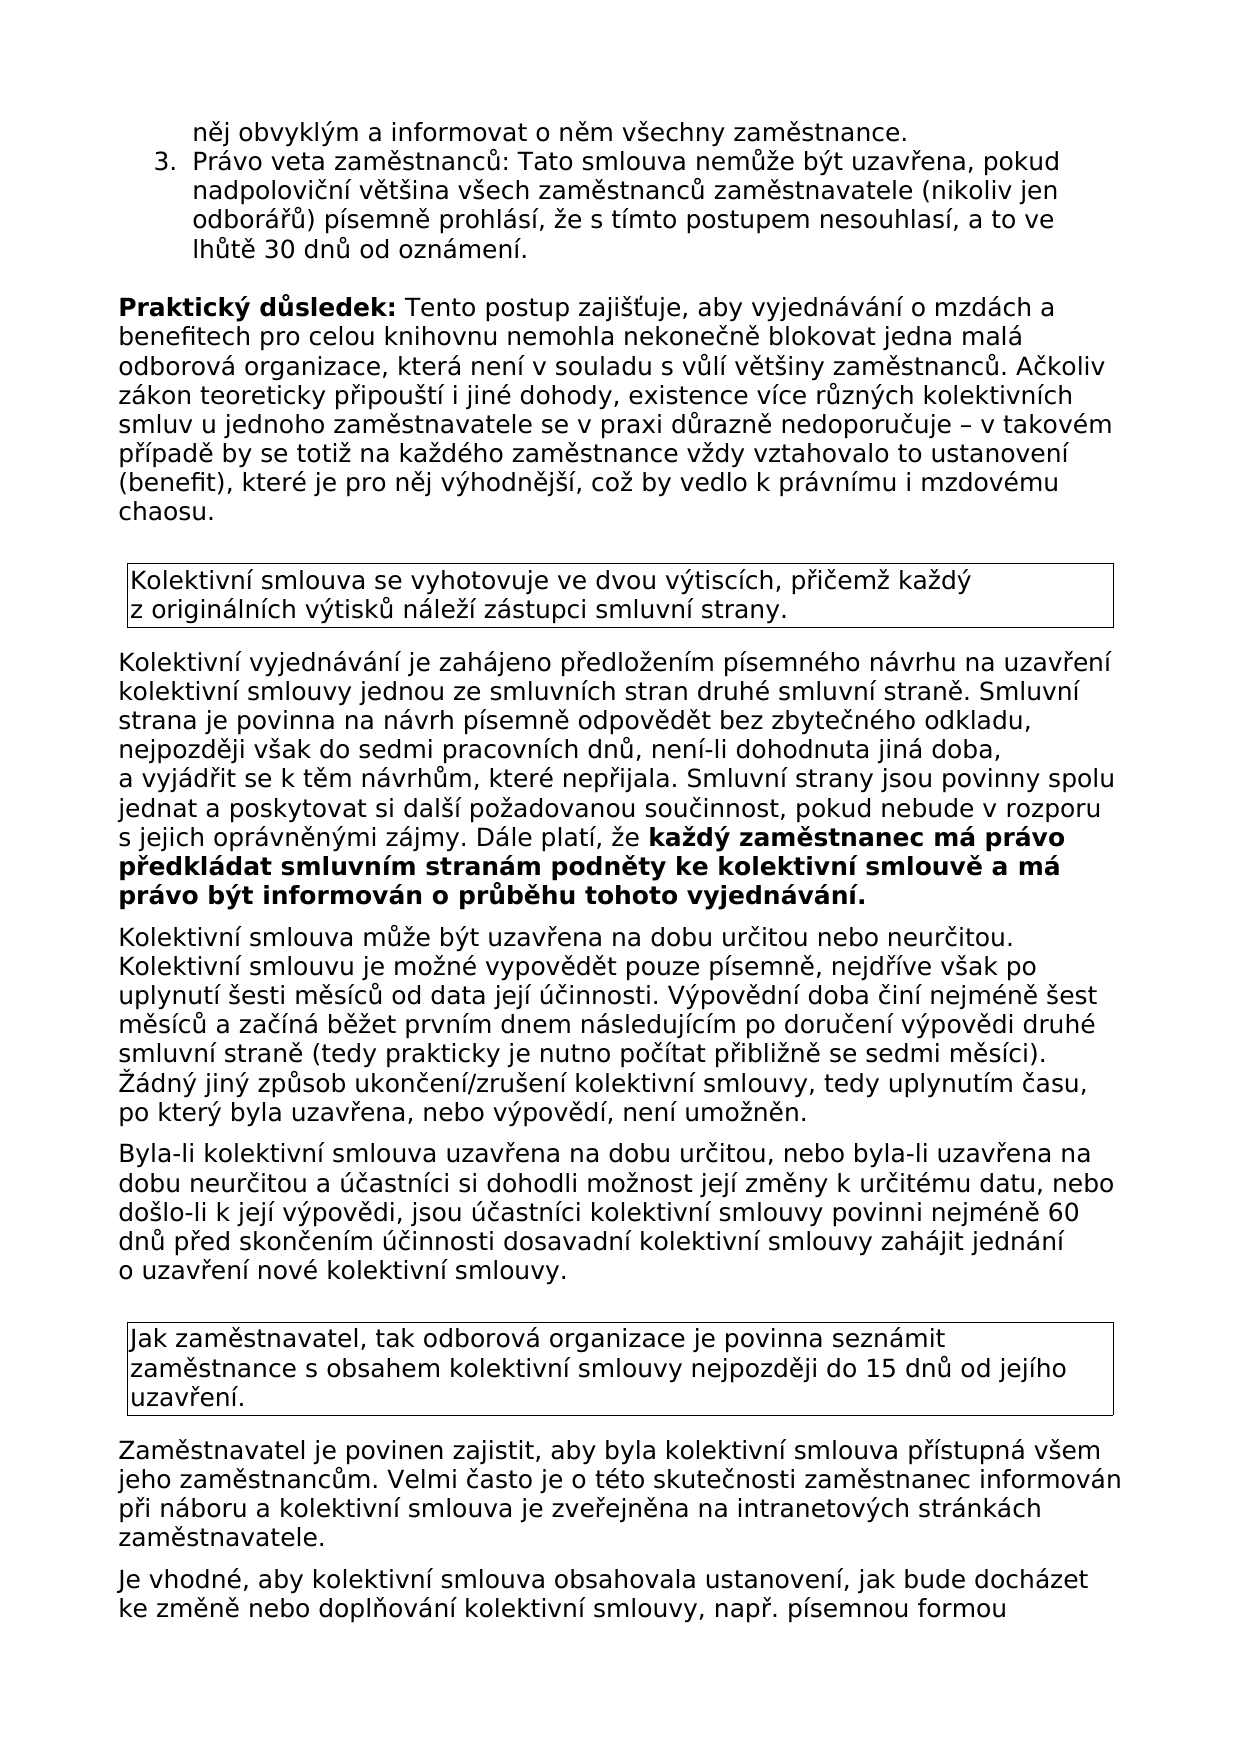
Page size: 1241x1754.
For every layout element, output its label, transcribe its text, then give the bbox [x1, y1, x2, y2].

text Zaměstnavatel je povinen zajistit, aby byla kolektivní smlouva přístupná všem jeho zaměstnancům. Velmi často je o této skutečnosti zaměstnanec informován při náboru a kolektivní smlouva je zveřejněna na intranetových stránkách zaměstnavatele. [118, 1298, 1122, 1553]
list něj obvyklým a informovat o něm všechny zaměstnance. [177, 118, 1122, 147]
text Kolektivní smlouva může být uzavřena na dobu určitou nebo neurčitou. Kolektivní smlouvu je možné vypovědět pouze písemně, nejdříve však po uplynutí šesti měsíců od data její účinnosti. Výpovědní doba činí nejméně šest měsíců a začíná běžet prvním dnem následujícím po doručení výpovědi druhé smluvní straně (tedy prakticky je nutno počítat přibližně se sedmi měsíci). Žádný jiný způsob ukončení/zrušení kolektivní smlouvy, tedy uplynutím času, po který byla uzavřena, nebo výpovědí, není umožněn. [118, 923, 1122, 1127]
text Kolektivní vyjednávání je zahájeno předložením písemného návrhu na uzavření kolektivní smlouvy jednou ze smluvních stran druhé smluvní straně. Smluvní strana je povinna na návrh písemně odpovědět bez zbytečného odkladu, nejpozději však do sedmi pracovních dnů, není-li dohodnuta jiná doba, a vyjádřit se k těm návrhům, které nepřijala. Smluvní strany jsou povinny spolu jednat a poskytovat si další požadovanou součinnost, pokud nebude v rozporu s jejich oprávněnými zájmy. Dále platí, že každý zaměstnanec má právo předkládat smluvním stranám podněty ke kolektivní smlouvě a má právo být informován o průběhu tohoto vyjednávání. [118, 539, 1122, 911]
text Praktický důsledek: Tento postup zajišťuje, aby vyjednávání o mzdách a benefitech pro celou knihovnu nemohla nekonečně blokovat jedna malá odborová organizace, která není v souladu s vůlí většiny zaměstnanců. Ačkoliv zákon teoreticky připouští i jiné dohody, existence více různých kolektivních smluv u jednoho zaměstnavatele se v praxi důrazně nedoporučuje – v takovém případě by se totiž na každého zaměstnance vždy vztahovalo to ustanovení (benefit), které je pro něj výhodnější, což by vedlo k právnímu i mzdovému chaosu. [118, 293, 1122, 527]
table_header Jak zaměstnavatel, tak odborová organizace je povinna seznámit zaměstnance s obsahem kolektivní smlouvy nejpozději do 15 dnů od jejího uzavření. [128, 1323, 1113, 1415]
text Byla-li kolektivní smlouva uzavřena na dobu určitou, nebo byla-li uzavřena na dobu neurčitou a účastníci si dohodli možnost její změny k určitému datu, nebo došlo-li k její výpovědi, jsou účastníci kolektivní smlouvy povinni nejméně 60 dnů před skončením účinnosti dosavadní kolektivní smlouvy zahájit jednání o uzavření nové kolektivní smlouvy. [118, 1140, 1122, 1286]
text Je vhodné, aby kolektivní smlouva obsahovala ustanovení, jak bude docházet ke změně nebo doplňování kolektivní smlouvy, např. písemnou formou [118, 1565, 1122, 1623]
list Právo veta zaměstnanců: Tato smlouva nemůže být uzavřena, pokud nadpoloviční většina všech zaměstnanců zaměstnavatele (nikoliv jen odborářů) písemně prohlásí, že s tímto postupem nesouhlasí, a to ve lhůtě 30 dnů od oznámení. [177, 147, 1122, 264]
table_header Kolektivní smlouva se vyhotovuje ve dvou výtiscích, přičemž každý z originálních výtisků náleží zástupci smluvní strany. [128, 564, 1113, 627]
